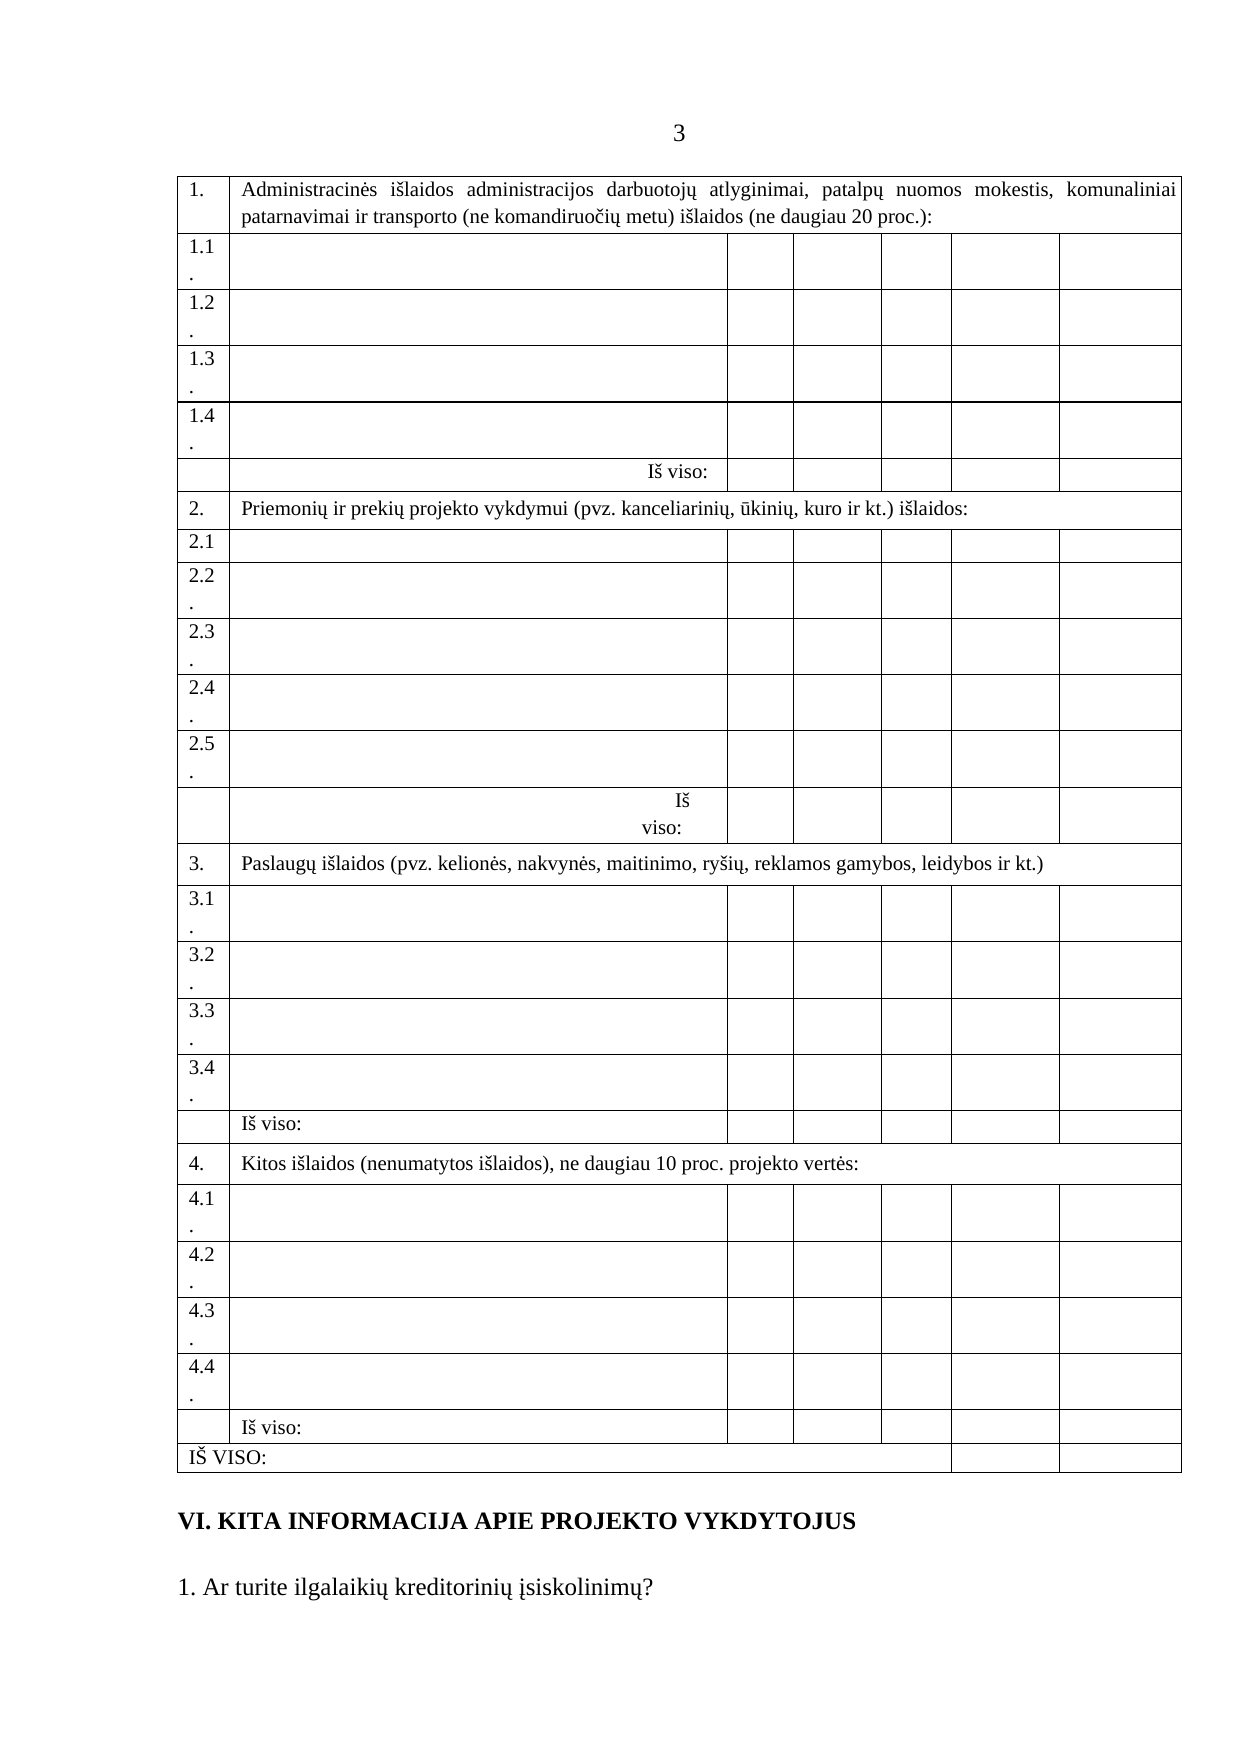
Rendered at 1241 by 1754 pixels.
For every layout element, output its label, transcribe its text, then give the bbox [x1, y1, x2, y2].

table_cell [728, 675, 793, 730]
text 1. Ar turite ilgalaikių kreditorinių įsiskolinimų? [177, 1572, 1181, 1601]
table_cell [794, 459, 881, 491]
table_cell [952, 619, 1059, 674]
table_cell [230, 1055, 727, 1110]
table_cell [728, 619, 793, 674]
table_cell [952, 1444, 1059, 1472]
table_cell 3.2. [178, 942, 229, 997]
table_cell [230, 731, 727, 787]
table_cell [178, 459, 229, 491]
table_cell [794, 1055, 881, 1110]
table_cell Iš viso: [230, 788, 727, 843]
table_cell 1.1. [178, 234, 229, 289]
table_cell [952, 346, 1059, 401]
table_cell 3.1. [178, 886, 229, 941]
table_cell [882, 1298, 951, 1353]
table_cell [1060, 1055, 1181, 1110]
table_cell 3.4. [178, 1055, 229, 1110]
table_cell [1060, 1444, 1181, 1472]
table_cell [882, 290, 951, 345]
table_cell [952, 290, 1059, 345]
table_cell [230, 1185, 727, 1241]
table_cell [952, 1298, 1059, 1353]
table_cell [882, 346, 951, 401]
table_cell [1060, 234, 1181, 289]
table_cell [1060, 1111, 1181, 1143]
table_cell [1060, 675, 1181, 730]
table_cell [882, 675, 951, 730]
table_cell [1060, 403, 1181, 458]
table_cell [728, 788, 793, 843]
table_cell 2.4. [178, 675, 229, 730]
table_cell [794, 1242, 881, 1297]
table_cell [794, 1410, 881, 1442]
table_cell [952, 1111, 1059, 1143]
table_cell [882, 1055, 951, 1110]
table_cell [728, 731, 793, 787]
table_cell [952, 999, 1059, 1054]
table_cell [1060, 619, 1181, 674]
table_cell [794, 619, 881, 674]
table_cell [728, 1298, 793, 1353]
table_cell Iš viso: [230, 1111, 727, 1143]
table_cell [230, 1298, 727, 1353]
table_cell 2.3. [178, 619, 229, 674]
table_cell [1060, 1410, 1181, 1442]
table_cell [728, 346, 793, 401]
table_cell [794, 234, 881, 289]
table_cell [882, 731, 951, 787]
table_cell 1.2. [178, 290, 229, 345]
table_cell [1060, 999, 1181, 1054]
table_cell [952, 1242, 1059, 1297]
table_cell [794, 346, 881, 401]
table_cell [728, 1354, 793, 1409]
table_cell 4. [178, 1144, 229, 1184]
table_cell [882, 619, 951, 674]
table_cell [1060, 1242, 1181, 1297]
table_cell [728, 530, 793, 562]
table_cell Kitos išlaidos (nenumatytos išlaidos), ne daugiau 10 proc. projekto vertės: [230, 1144, 1181, 1184]
table_cell 2. [178, 492, 229, 528]
table_cell [952, 459, 1059, 491]
table_cell Paslaugų išlaidos (pvz. kelionės, nakvynės, maitinimo, ryšių, reklamos gamybos, leidybos ir kt.) [230, 844, 1181, 885]
table_cell [178, 1111, 229, 1143]
table_cell [1060, 563, 1181, 618]
table_cell 2.1 [178, 530, 229, 562]
table_cell [794, 1298, 881, 1353]
table_cell [952, 731, 1059, 787]
table_cell [952, 1410, 1059, 1442]
table_cell [728, 1185, 793, 1241]
table_cell [794, 530, 881, 562]
table_cell 3.3. [178, 999, 229, 1054]
table_cell [230, 403, 727, 458]
table_cell [952, 886, 1059, 941]
table_cell [1060, 1354, 1181, 1409]
table_cell 4.4. [178, 1354, 229, 1409]
table_cell [728, 459, 793, 491]
table_cell [230, 1242, 727, 1297]
table_cell [230, 1354, 727, 1409]
table_cell [1060, 731, 1181, 787]
table_cell Iš viso: [230, 459, 727, 491]
table_cell [728, 942, 793, 997]
table_cell [794, 1354, 881, 1409]
table_cell [882, 563, 951, 618]
table_cell [728, 290, 793, 345]
table_cell [728, 999, 793, 1054]
table_cell [794, 563, 881, 618]
table_cell [794, 403, 881, 458]
table_cell [882, 942, 951, 997]
table_cell Iš viso: [230, 1410, 727, 1442]
table_cell [1060, 942, 1181, 997]
table_cell [728, 563, 793, 618]
table_cell [882, 886, 951, 941]
table_cell [794, 675, 881, 730]
table_cell [952, 942, 1059, 997]
table_cell [882, 1242, 951, 1297]
table_cell [794, 886, 881, 941]
table_cell 4.1. [178, 1185, 229, 1241]
table_cell [794, 290, 881, 345]
table_cell 2.2. [178, 563, 229, 618]
table_cell [1060, 1185, 1181, 1241]
table_cell [882, 1354, 951, 1409]
table_cell [1060, 346, 1181, 401]
table_cell [728, 234, 793, 289]
table_cell [952, 530, 1059, 562]
table_cell [952, 563, 1059, 618]
table_cell [728, 403, 793, 458]
table_cell [230, 563, 727, 618]
table_cell [1060, 886, 1181, 941]
table_cell [882, 1185, 951, 1241]
table_cell [728, 1242, 793, 1297]
table_cell Priemonių ir prekių projekto vykdymui (pvz. kanceliarinių, ūkinių, kuro ir kt.) išlaidos: [230, 492, 1181, 528]
table_cell [794, 788, 881, 843]
table_cell [230, 346, 727, 401]
table_cell [230, 290, 727, 345]
table_cell [1060, 290, 1181, 345]
text VI. KITA INFORMACIJA APIE PROJEKTO VYKDYTOJUS [177, 1506, 1181, 1535]
table_cell [1060, 788, 1181, 843]
table_cell [882, 1111, 951, 1143]
table_cell [952, 675, 1059, 730]
table_cell [178, 1410, 229, 1442]
table_cell [230, 530, 727, 562]
table_cell [178, 788, 229, 843]
table_cell [882, 459, 951, 491]
table_cell [882, 234, 951, 289]
table_cell [882, 1410, 951, 1442]
table_cell 3. [178, 844, 229, 885]
table_cell [952, 403, 1059, 458]
table_cell 2.5. [178, 731, 229, 787]
table_cell [952, 234, 1059, 289]
table_cell [230, 234, 727, 289]
table_cell 1. [178, 177, 229, 233]
table_cell 1.3. [178, 346, 229, 401]
table_cell [794, 1185, 881, 1241]
table_cell 4.2. [178, 1242, 229, 1297]
table_cell [1060, 530, 1181, 562]
table_cell [230, 999, 727, 1054]
table_cell [882, 530, 951, 562]
table_cell [230, 942, 727, 997]
table_cell [882, 999, 951, 1054]
table_cell [230, 619, 727, 674]
table_cell [728, 886, 793, 941]
table_cell [1060, 459, 1181, 491]
table_cell [1060, 1298, 1181, 1353]
table_cell [728, 1055, 793, 1110]
table_cell 4.3. [178, 1298, 229, 1353]
table_cell [794, 731, 881, 787]
table_cell 1.4. [178, 403, 229, 458]
table_cell [882, 403, 951, 458]
table_cell [952, 1185, 1059, 1241]
table_cell [230, 886, 727, 941]
table_cell Administracinės išlaidos administracijos darbuotojų atlyginimai, patalpų nuomos mokestis, komunaliniai patarnavimai ir transporto (ne komandiruočių metu) išlaidos (ne daugiau 20 proc.): [230, 177, 1181, 233]
table_cell [952, 1055, 1059, 1110]
table_cell [794, 999, 881, 1054]
table_cell [230, 675, 727, 730]
table_cell [728, 1410, 793, 1442]
table_cell [952, 788, 1059, 843]
table_cell [728, 1111, 793, 1143]
table_cell [794, 942, 881, 997]
table_cell [794, 1111, 881, 1143]
table_cell [882, 788, 951, 843]
table_cell IŠ VISO: [178, 1444, 951, 1472]
table_cell [952, 1354, 1059, 1409]
